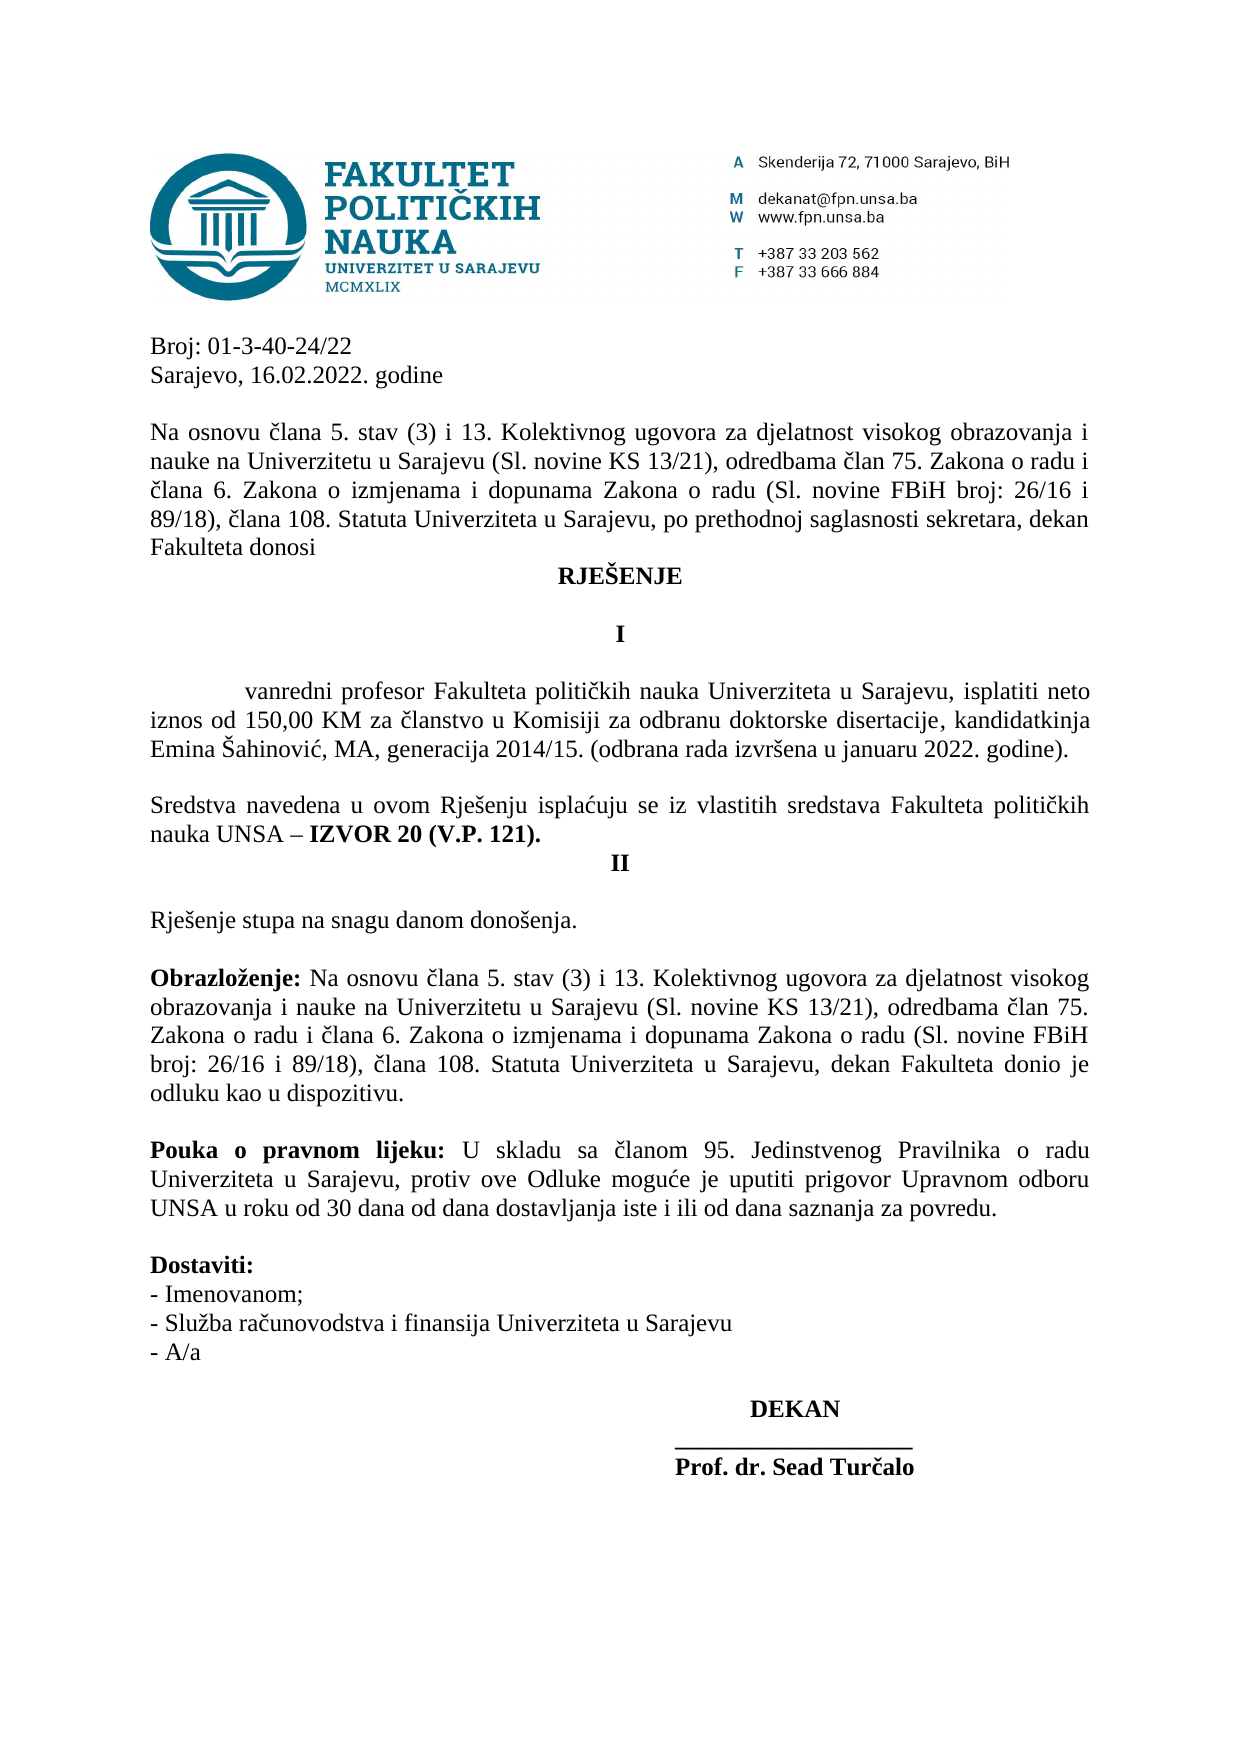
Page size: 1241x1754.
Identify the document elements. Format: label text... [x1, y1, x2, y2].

text I [150, 619, 1090, 647]
text Na osnovu člana 5. stav (3) i 13. Kolektivnog ugovora za djelatnost visokog obrazovanja i nauke na Univerzitetu u Sarajevu (Sl. novine KS 13/21), odredbama član 75. Zakona o radu i člana 6. Zakona o izmjenama i dopunama Zakona o radu (Sl. novine FBiH broj: 26/16 i 89/18), člana 108. Statuta Univerziteta u Sarajevu, po prethodnoj saglasnosti sekretara, dekan Fakulteta donosi [150, 417, 1090, 561]
text - Služba računovodstva i finansija Univerziteta u Sarajevu [150, 1308, 1090, 1337]
text Rješenje stupa na snagu danom donošenja. [150, 905, 1090, 934]
text Sarajevo, 16.02.2022. godine [150, 360, 1090, 389]
text Broj: 01-3-40-24/22 [150, 331, 1090, 360]
text Dostaviti: [150, 1250, 1090, 1279]
text RJEŠENJE [150, 561, 1090, 590]
text Prof. dr. Sead Turčalo [150, 1452, 1090, 1480]
text II [150, 848, 1090, 877]
text - Imenovanom; [150, 1279, 1090, 1308]
text DEKAN [150, 1394, 1090, 1423]
text vanredni profesor Fakulteta političkih nauka Univerziteta u Sarajevu, isplatiti neto iznos od 150,00 KM za članstvo u Komisiji za odbranu doktorske disertacije, kandidatkinja Emina Šahinović, MA, generacija 2014/15. (odbrana rada izvršena u januaru 2022. godine). [150, 676, 1090, 762]
text Sredstva navedena u ovom Rješenju isplaćuju se iz vlastitih sredstava Fakulteta političkih nauka UNSA – IZVOR 20 (V.P. 121). [150, 790, 1090, 848]
text - A/a [150, 1337, 1090, 1365]
text ___________________ [150, 1423, 1090, 1452]
text Obrazloženje: Na osnovu člana 5. stav (3) i 13. Kolektivnog ugovora za djelatnost visokog obrazovanja i nauke na Univerzitetu u Sarajevu (Sl. novine KS 13/21), odredbama član 75. Zakona o radu i člana 6. Zakona o izmjenama i dopunama Zakona o radu (Sl. novine FBiH broj: 26/16 i 89/18), člana 108. Statuta Univerziteta u Sarajevu, dekan Fakulteta donio je odluku kao u dispozitivu. [150, 963, 1090, 1107]
text Pouka o pravnom lijeku: U skladu sa članom 95. Jedinstvenog Pravilnika o radu Univerziteta u Sarajevu, protiv ove Odluke moguće je uputiti prigovor Upravnom odboru UNSA u roku od 30 dana od dana dostavljanja iste i ili od dana saznanja za povredu. [150, 1135, 1090, 1222]
